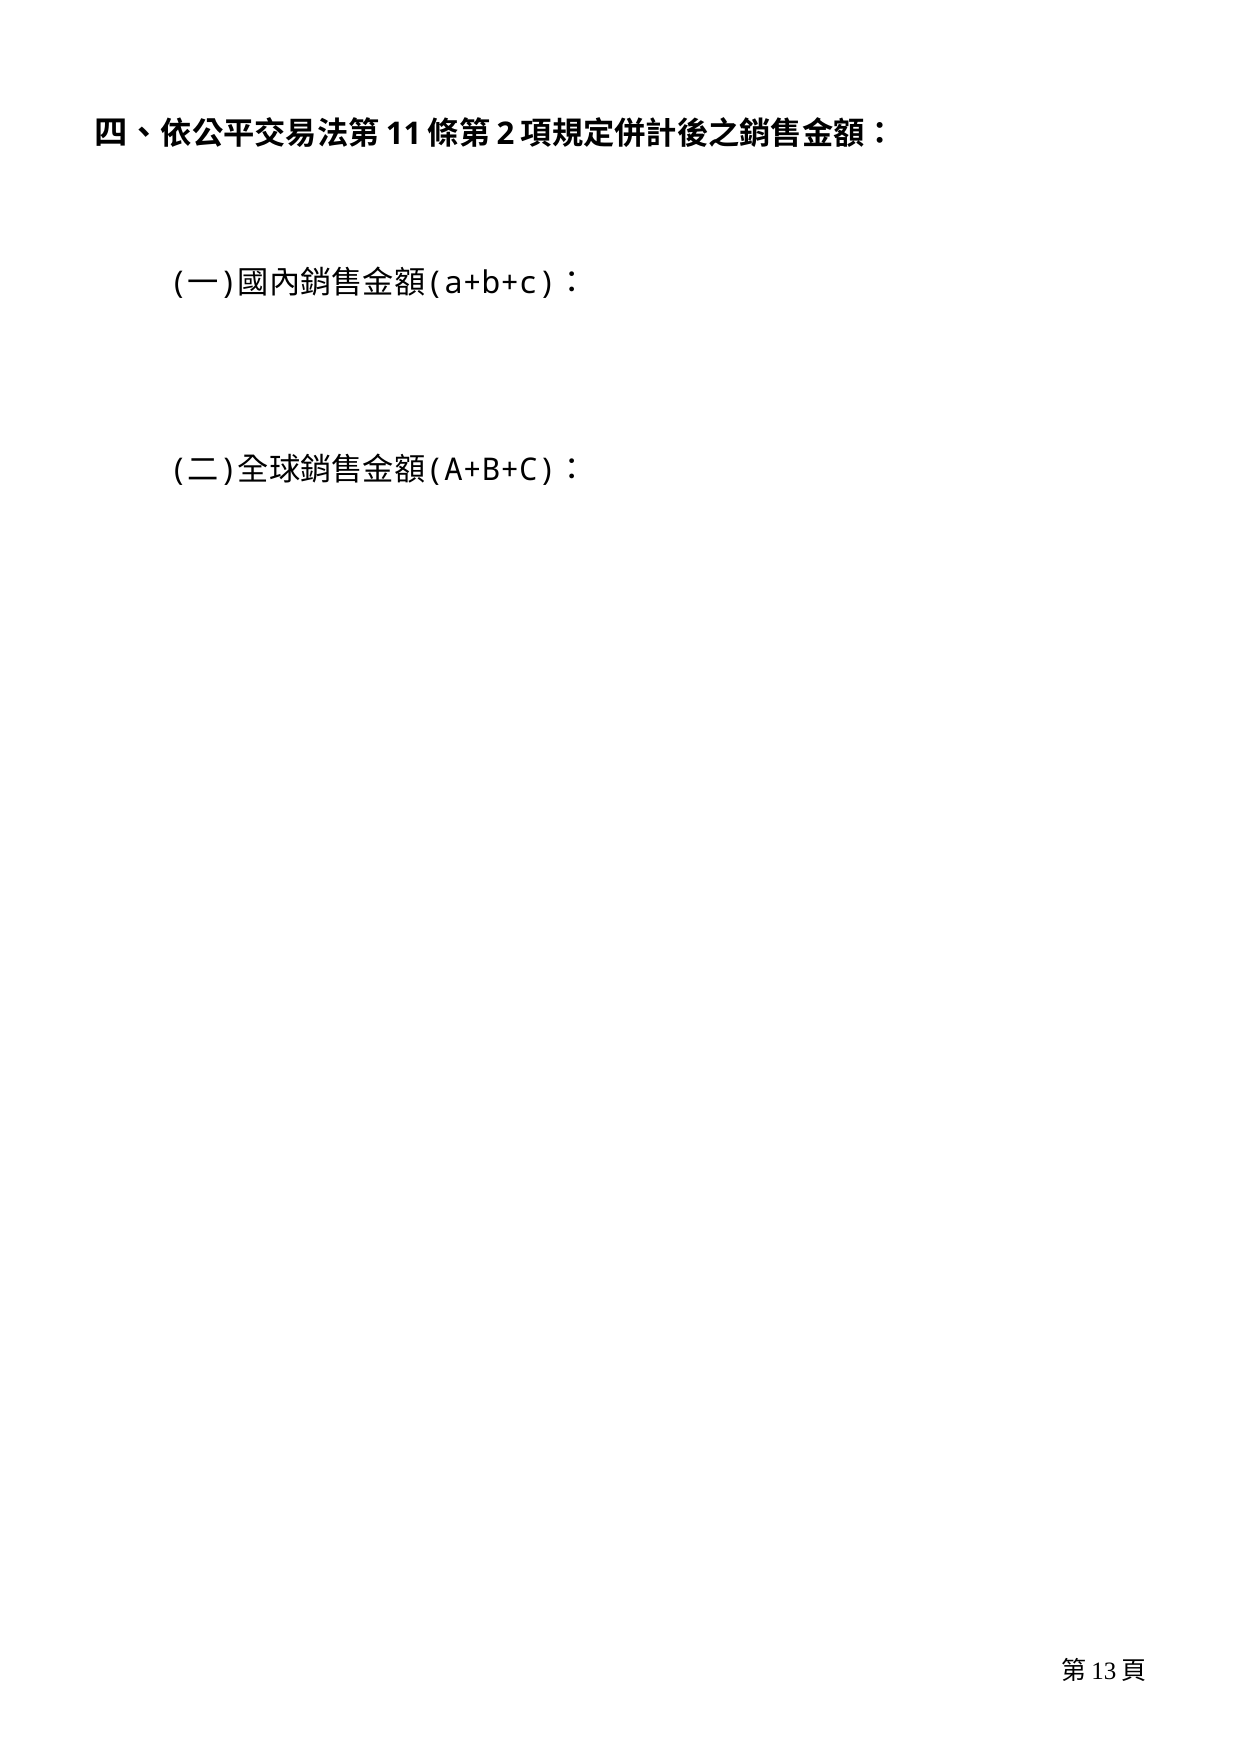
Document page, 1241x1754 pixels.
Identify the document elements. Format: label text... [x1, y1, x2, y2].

text (一)國內銷售金額(a+b+c)： [94, 242, 1146, 317]
text 四、依公平交易法第11條第2項規定併計後之銷售金額： [94, 92, 1146, 167]
text (二)全球銷售金額(A+B+C)： [94, 430, 1146, 505]
